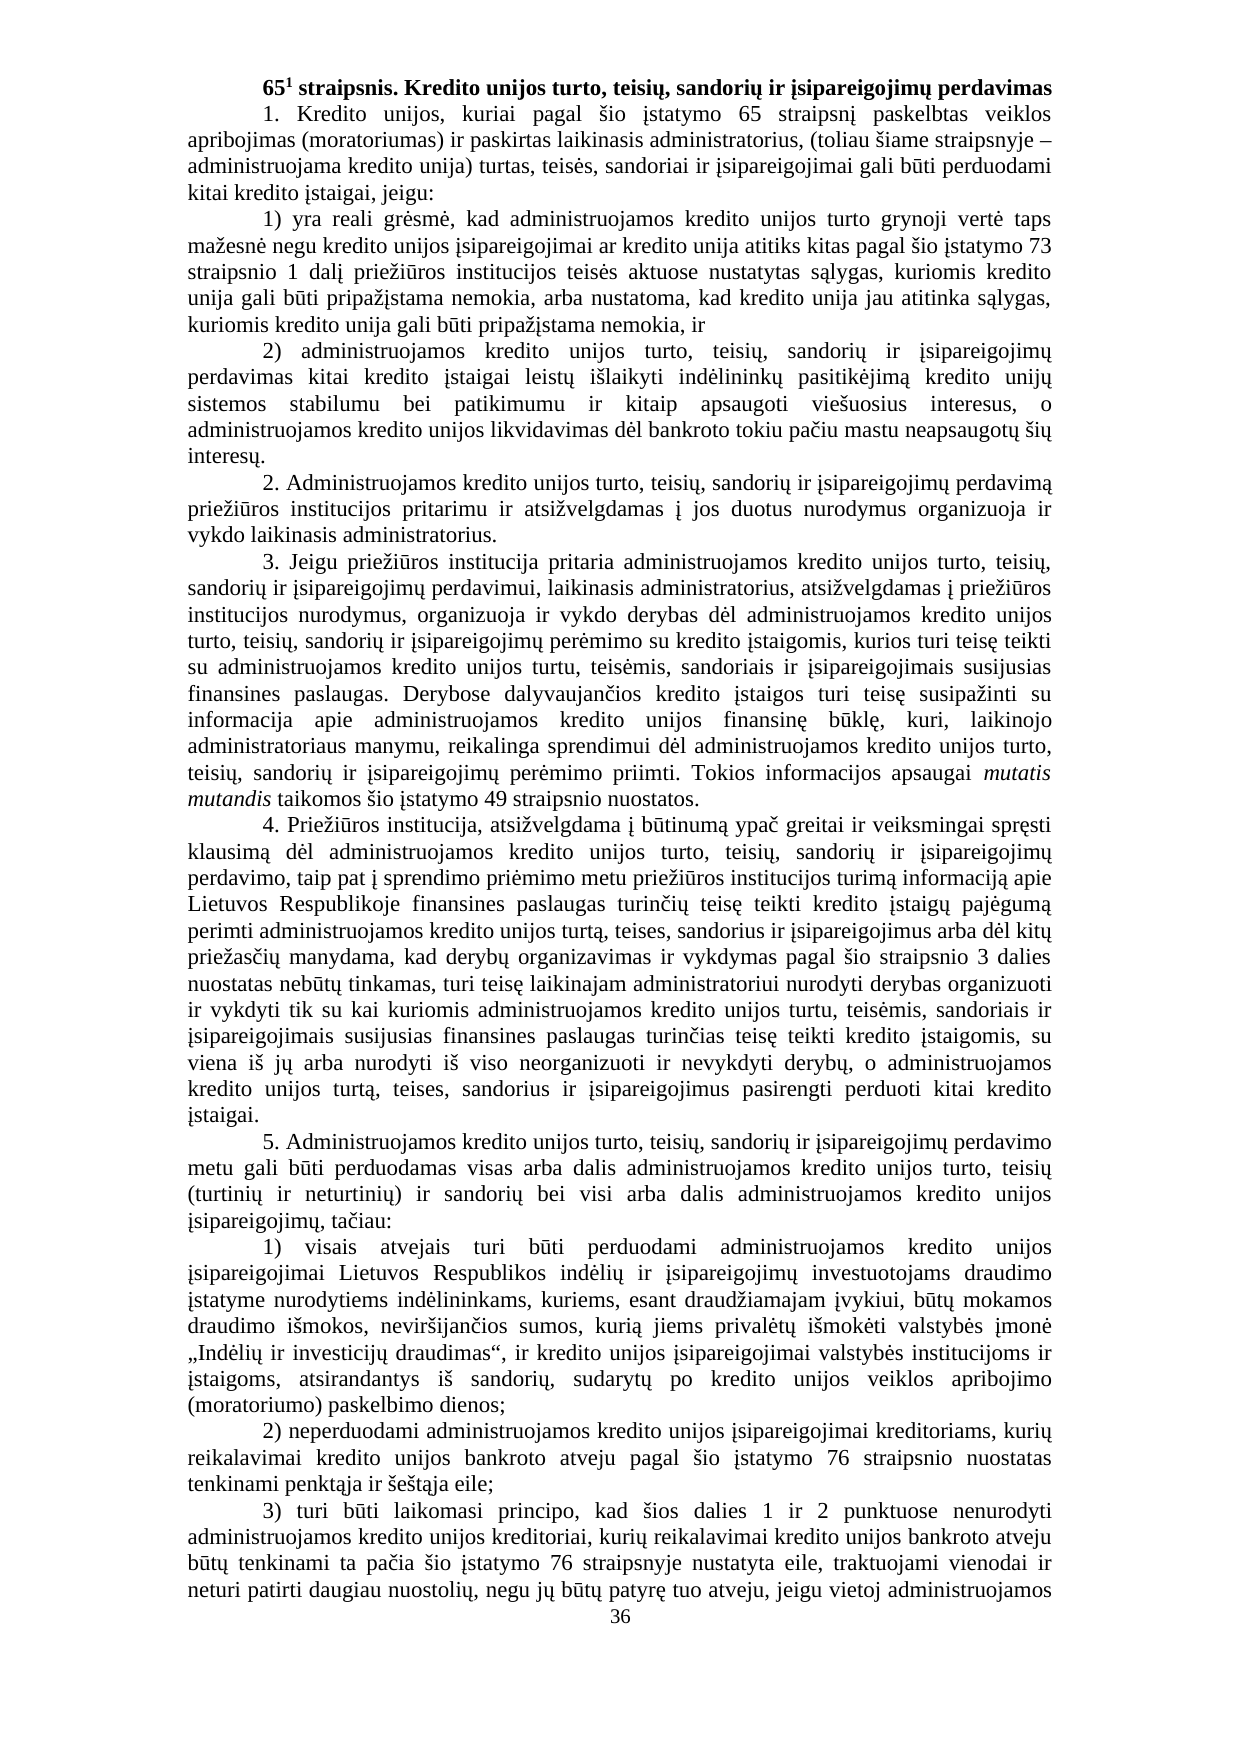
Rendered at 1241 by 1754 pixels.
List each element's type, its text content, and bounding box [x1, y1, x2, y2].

text 651 straipsnis. Kredito unijos turto, teisių, sandorių ir įsipareigojimų perdavimas [262, 73, 1053, 100]
text 3) turi būti laikomasi principo, kad šios dalies 1 ir 2 punktuose nenurodyti administruojamos kredito unijos kreditoriai, kurių reikalavimai kredito unijos bankroto atveju būtų tenkinami ta pačia šio įstatymo 76 straipsnyje nustatyta eile, traktuojami vienodai ir neturi patirti daugiau nuostolių, negu jų būtų patyrę tuo atveju, jeigu vietoj administruojamos [187, 1497, 1053, 1602]
text 1) yra reali grėsmė, kad administruojamos kredito unijos turto grynoji vertė taps mažesnė negu kredito unijos įsipareigojimai ar kredito unija atitiks kitas pagal šio įstatymo 73 straipsnio 1 dalį priežiūros institucijos teisės aktuose nustatytas sąlygas, kuriomis kredito unija gali būti pripažįstama nemokia, arba nustatoma, kad kredito unija jau atitinka sąlygas, kuriomis kredito unija gali būti pripažįstama nemokia, ir [187, 205, 1053, 337]
text 1. Kredito unijos, kuriai pagal šio įstatymo 65 straipsnį paskelbtas veiklos apribojimas (moratoriumas) ir paskirtas laikinasis administratorius, (toliau šiame straipsnyje – administruojama kredito unija) turtas, teisės, sandoriai ir įsipareigojimai gali būti perduodami kitai kredito įstaigai, jeigu: [187, 100, 1053, 205]
text 2) administruojamos kredito unijos turto, teisių, sandorių ir įsipareigojimų perdavimas kitai kredito įstaigai leistų išlaikyti indėlininkų pasitikėjimą kredito unijų sistemos stabilumu bei patikimumu ir kitaip apsaugoti viešuosius interesus, o administruojamos kredito unijos likvidavimas dėl bankroto tokiu pačiu mastu neapsaugotų šių interesų. [187, 337, 1053, 469]
text 3. Jeigu priežiūros institucija pritaria administruojamos kredito unijos turto, teisių, sandorių ir įsipareigojimų perdavimui, laikinasis administratorius, atsižvelgdamas į priežiūros institucijos nurodymus, organizuoja ir vykdo derybas dėl administruojamos kredito unijos turto, teisių, sandorių ir įsipareigojimų perėmimo su kredito įstaigomis, kurios turi teisę teikti su administruojamos kredito unijos turtu, teisėmis, sandoriais ir įsipareigojimais susijusias finansines paslaugas. Derybose dalyvaujančios kredito įstaigos turi teisę susipažinti su informacija apie administruojamos kredito unijos finansinę būklę, kuri, laikinojo administratoriaus manymu, reikalinga sprendimui dėl administruojamos kredito unijos turto, teisių, sandorių ir įsipareigojimų perėmimo priimti. Tokios informacijos apsaugai mutatis mutandis taikomos šio įstatymo 49 straipsnio nuostatos. [187, 548, 1053, 811]
text 2) neperduodami administruojamos kredito unijos įsipareigojimai kreditoriams, kurių reikalavimai kredito unijos bankroto atveju pagal šio įstatymo 76 straipsnio nuostatas tenkinami penktąja ir šeštąja eile; [187, 1418, 1053, 1497]
text 4. Priežiūros institucija, atsižvelgdama į būtinumą ypač greitai ir veiksmingai spręsti klausimą dėl administruojamos kredito unijos turto, teisių, sandorių ir įsipareigojimų perdavimo, taip pat į sprendimo priėmimo metu priežiūros institucijos turimą informaciją apie Lietuvos Respublikoje finansines paslaugas turinčių teisę teikti kredito įstaigų pajėgumą perimti administruojamos kredito unijos turtą, teises, sandorius ir įsipareigojimus arba dėl kitų priežasčių manydama, kad derybų organizavimas ir vykdymas pagal šio straipsnio 3 dalies nuostatas nebūtų tinkamas, turi teisę laikinajam administratoriui nurodyti derybas organizuoti ir vykdyti tik su kai kuriomis administruojamos kredito unijos turtu, teisėmis, sandoriais ir įsipareigojimais susijusias finansines paslaugas turinčias teisę teikti kredito įstaigomis, su viena iš jų arba nurodyti iš viso neorganizuoti ir nevykdyti derybų, o administruojamos kredito unijos turtą, teises, sandorius ir įsipareigojimus pasirengti perduoti kitai kredito įstaigai. [187, 811, 1053, 1128]
text 5. Administruojamos kredito unijos turto, teisių, sandorių ir įsipareigojimų perdavimo metu gali būti perduodamas visas arba dalis administruojamos kredito unijos turto, teisių (turtinių ir neturtinių) ir sandorių bei visi arba dalis administruojamos kredito unijos įsipareigojimų, tačiau: [187, 1128, 1053, 1233]
text 2. Administruojamos kredito unijos turto, teisių, sandorių ir įsipareigojimų perdavimą priežiūros institucijos pritarimu ir atsižvelgdamas į jos duotus nurodymus organizuoja ir vykdo laikinasis administratorius. [187, 469, 1053, 548]
text 1) visais atvejais turi būti perduodami administruojamos kredito unijos įsipareigojimai Lietuvos Respublikos indėlių ir įsipareigojimų investuotojams draudimo įstatyme nurodytiems indėlininkams, kuriems, esant draudžiamajam įvykiui, būtų mokamos draudimo išmokos, neviršijančios sumos, kurią jiems privalėtų išmokėti valstybės įmonė „Indėlių ir investicijų draudimas“, ir kredito unijos įsipareigojimai valstybės institucijoms ir įstaigoms, atsirandantys iš sandorių, sudarytų po kredito unijos veiklos apribojimo (moratoriumo) paskelbimo dienos; [187, 1233, 1053, 1418]
